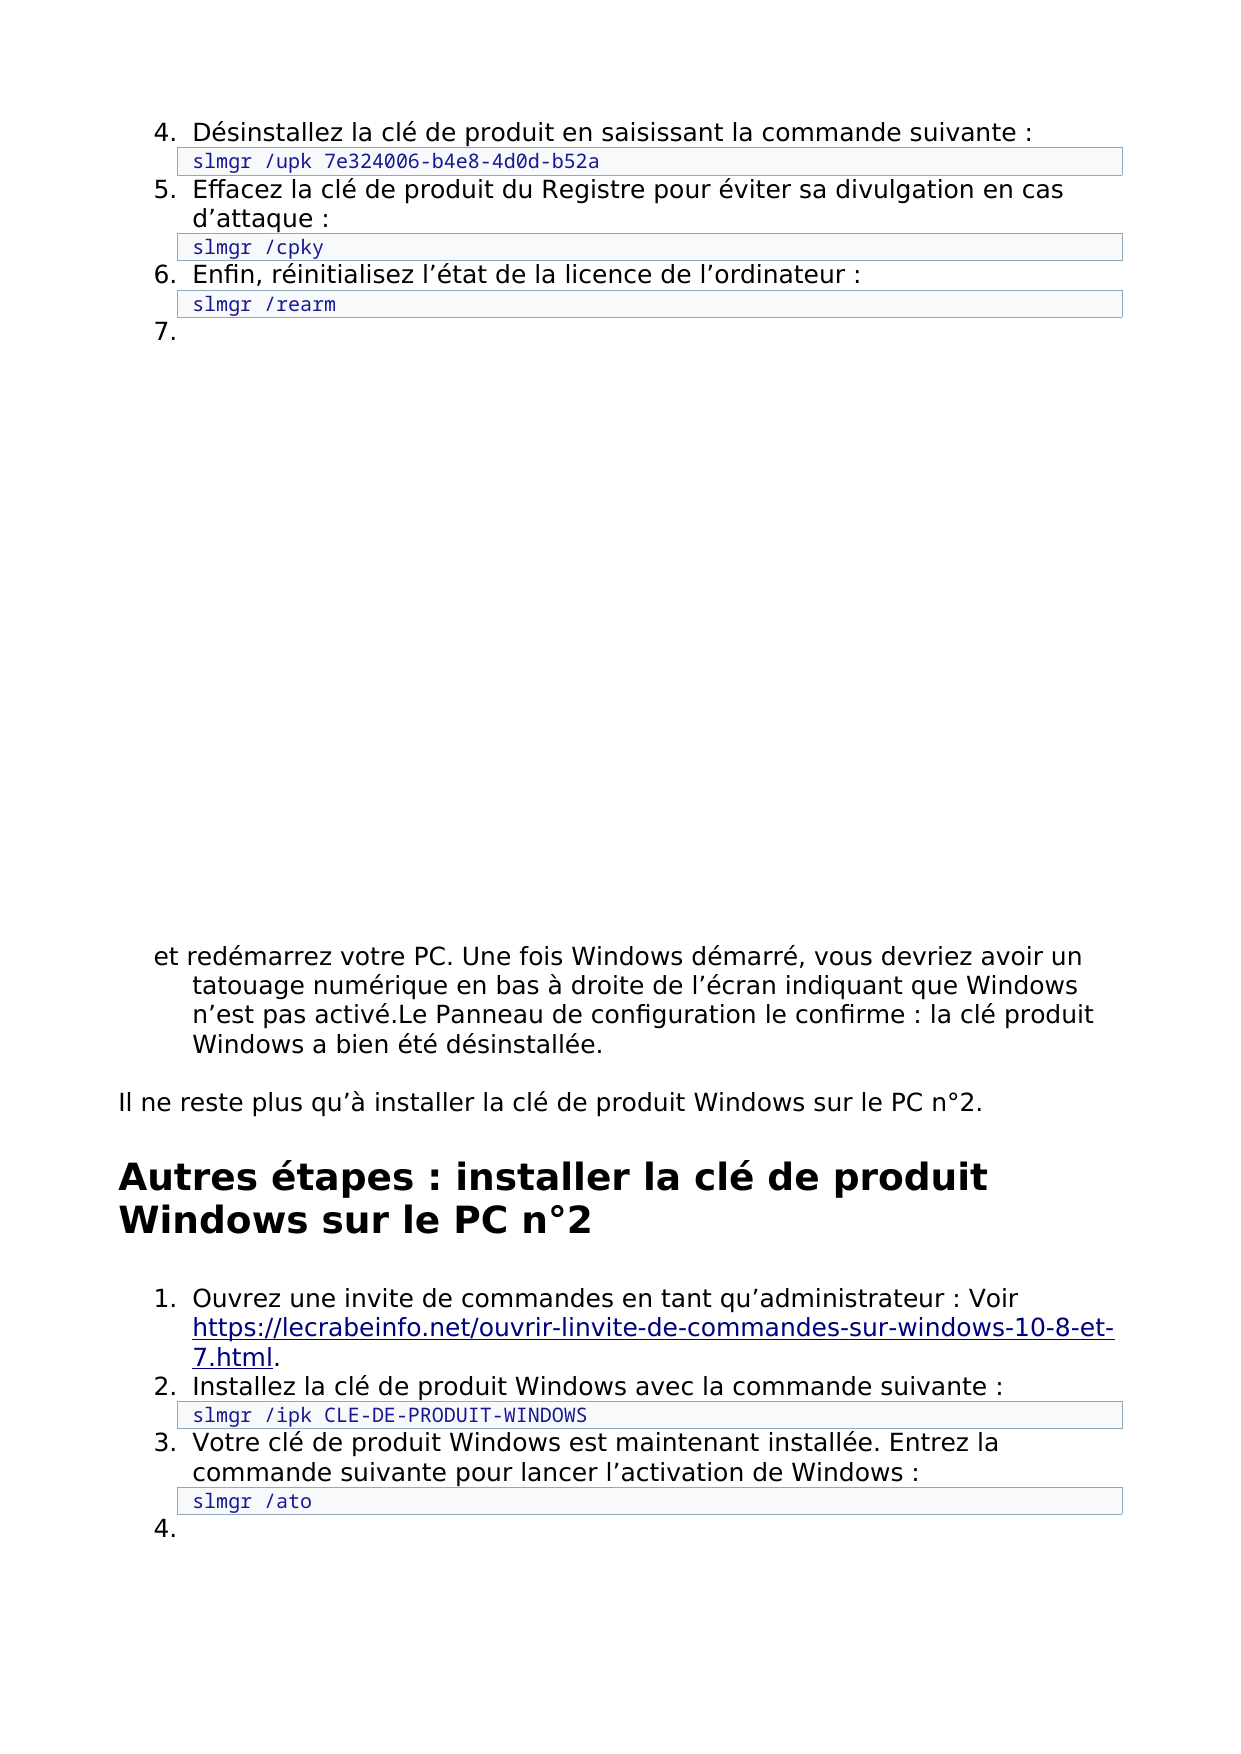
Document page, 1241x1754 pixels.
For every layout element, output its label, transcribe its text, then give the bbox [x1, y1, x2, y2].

list slmgr /rearm [178, 291, 1122, 317]
list Installez la clé de produit Windows avec la commande suivante : [177, 1372, 1122, 1401]
subtitle Autres étapes : installer la clé de produit Windows sur le PC n°2 [118, 1155, 1122, 1242]
list slmgr /ipk CLE-DE-PRODUIT-WINDOWS [178, 1402, 1122, 1428]
list slmgr /upk 7e324006-b4e8-4d0d-b52a [178, 148, 1122, 175]
list slmgr /cpky [178, 234, 1122, 260]
list Ouvrez une invite de commandes en tant qu’administrateur : Voir https://lecrabeinfo.net/ouvrir-linvite-de-commandes-sur-windows-10-8-et-7.html. [177, 1284, 1122, 1372]
list Votre clé de produit Windows est maintenant installée. Entrez la commande suivante pour lancer l’activation de Windows : [177, 1429, 1122, 1487]
list et redémarrez votre PC. Une fois Windows démarré, vous devriez avoir un tatouage numérique en bas à droite de l’écran indiquant que Windows n’est pas activé.Le Panneau de configuration le confirme : la clé produit Windows a bien été désinstallée. [177, 318, 1122, 1059]
list Enfin, réinitialisez l’état de la licence de l’ordinateur : [177, 261, 1122, 290]
list [177, 1515, 1122, 1543]
list Désinstallez la clé de produit en saisissant la commande suivante : [177, 118, 1122, 147]
text Il ne reste plus qu’à installer la clé de produit Windows sur le PC n°2. [118, 1088, 1122, 1118]
list Effacez la clé de produit du Registre pour éviter sa divulgation en cas d’attaque : [177, 176, 1122, 233]
list slmgr /ato [178, 1488, 1122, 1514]
